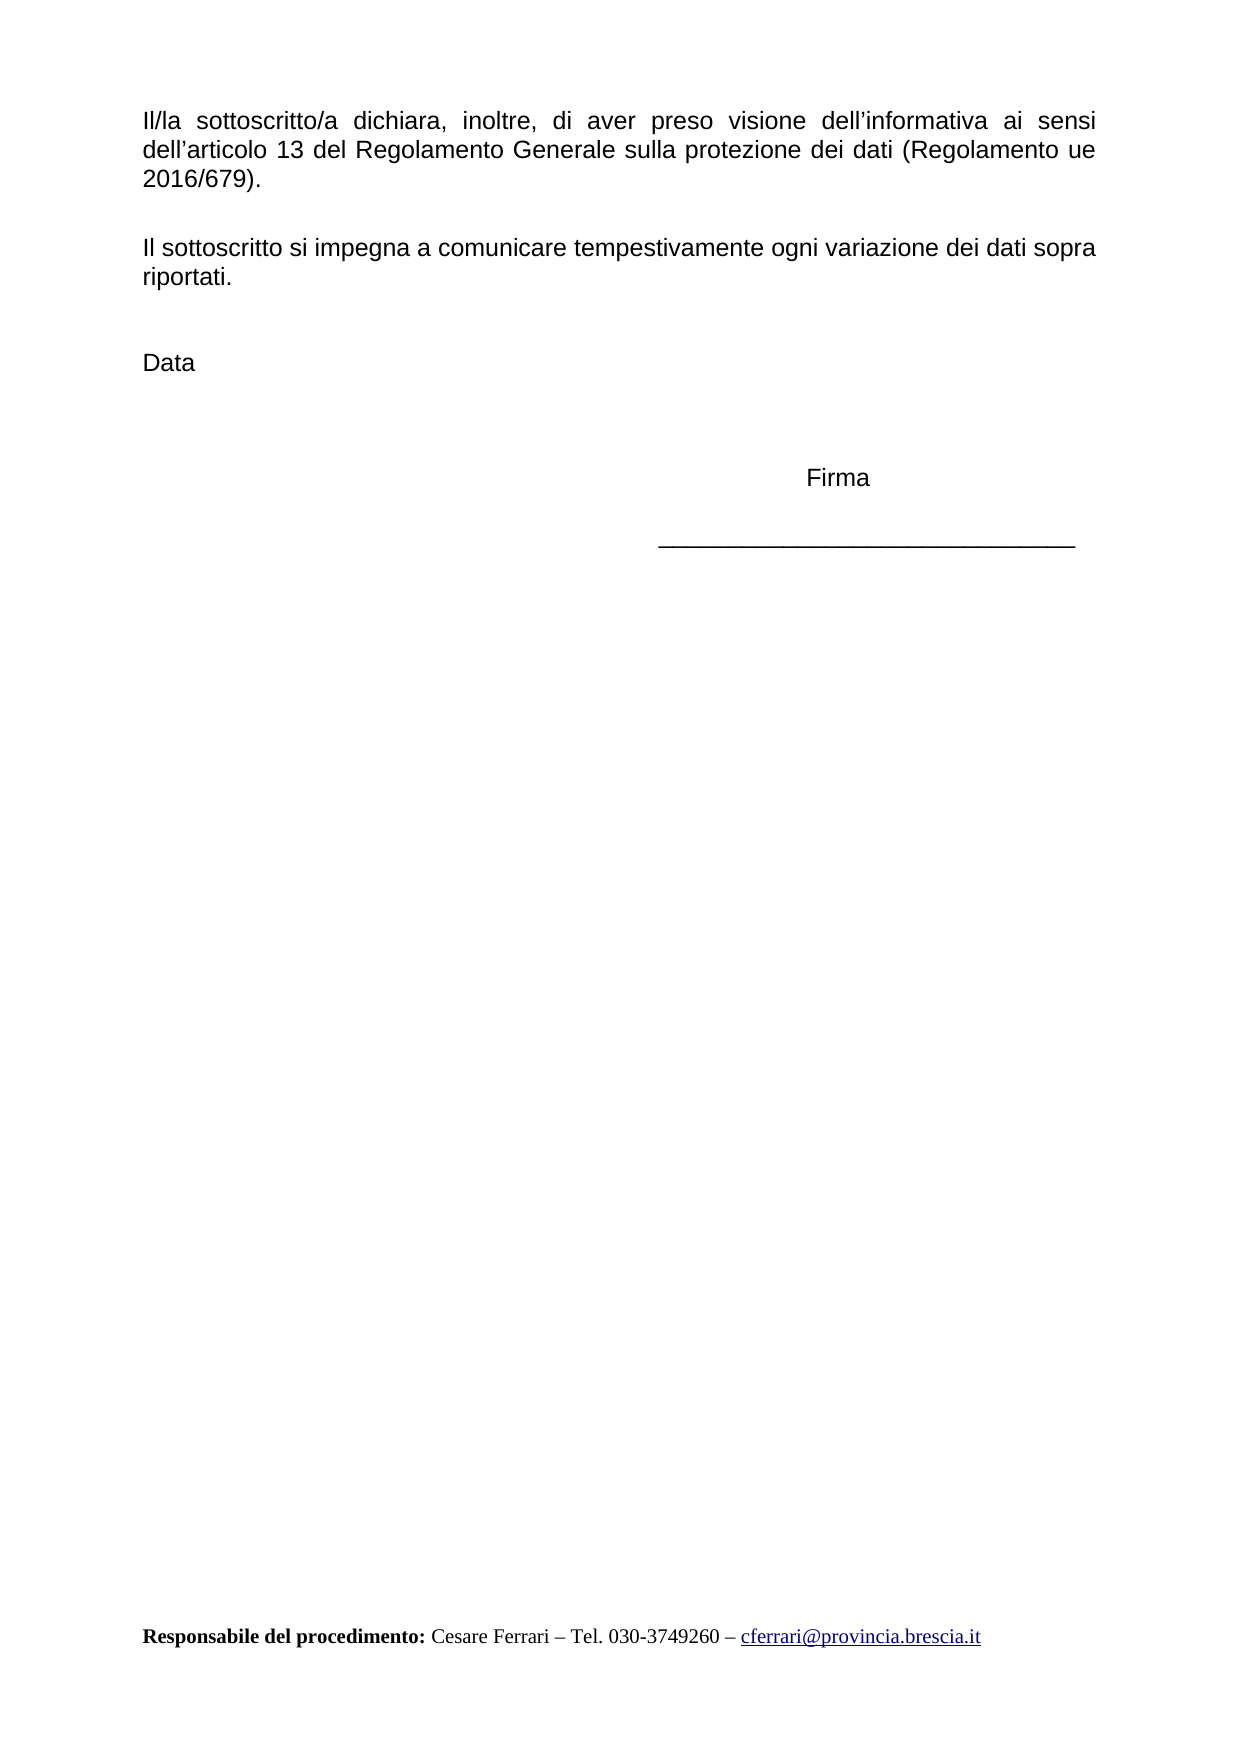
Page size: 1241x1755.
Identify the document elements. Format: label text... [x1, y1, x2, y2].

text Il/la sottoscritto/a dichiara, inoltre, di aver preso visione dell’informativa ai sensi dell’articolo 13 del Regolamento Generale sulla protezione dei dati (Regolamento ue 2016/679). [142, 106, 1098, 193]
text Il sottoscritto si impegna a comunicare tempestivamente ogni variazione dei dati sopra riportati. [142, 233, 1098, 290]
text ______________________________ [658, 492, 1098, 549]
text Firma [142, 463, 1098, 492]
text Data [142, 348, 1098, 377]
